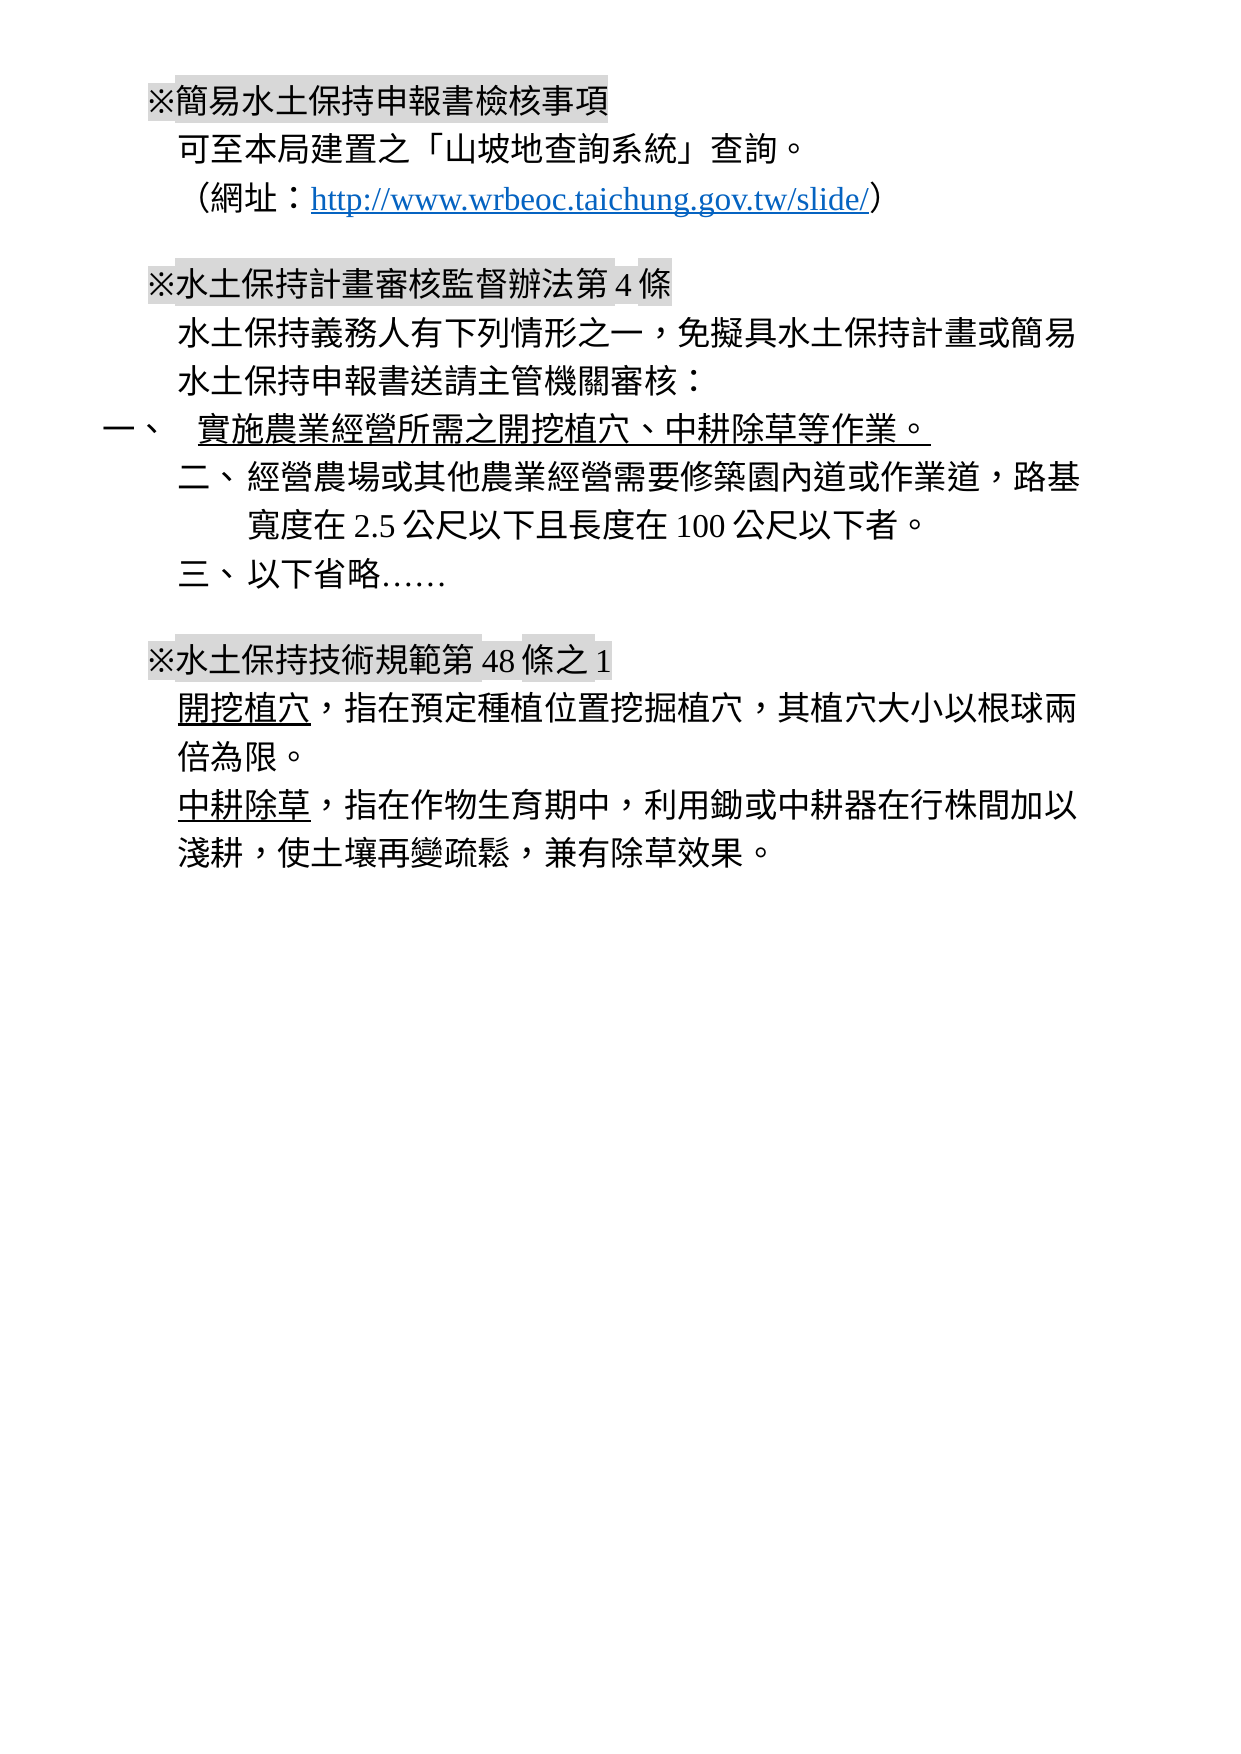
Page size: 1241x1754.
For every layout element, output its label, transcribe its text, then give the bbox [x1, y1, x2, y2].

text ※水土保持計畫審核監督辦法第4條 [148, 258, 1092, 306]
text 可至本局建置之「山坡地查詢系統」查詢。 [177, 123, 1092, 171]
text 開挖植穴，指在預定種植位置挖掘植穴，其植穴大小以根球兩倍為限。 [177, 682, 1092, 779]
text ※簡易水土保持申報書檢核事項 [148, 75, 1092, 123]
text ※水土保持技術規範第48條之1 [148, 634, 1092, 682]
list 實施農業經營所需之開挖植穴、中耕除草等作業。 [102, 403, 1092, 451]
list 經營農場或其他農業經營需要修築園內道或作業道，路基寬度在2.5公尺以下且長度在100公尺以下者。 [177, 451, 1092, 547]
text （網址：http://www.wrbeoc.taichung.gov.tw/slide/） [177, 171, 1092, 220]
text 中耕除草，指在作物生育期中，利用鋤或中耕器在行株間加以淺耕，使土壤再變疏鬆，兼有除草效果。 [177, 779, 1092, 875]
text 水土保持義務人有下列情形之一，免擬具水土保持計畫或簡易水土保持申報書送請主管機關審核： [177, 306, 1092, 403]
list 以下省略…… [177, 547, 1092, 596]
